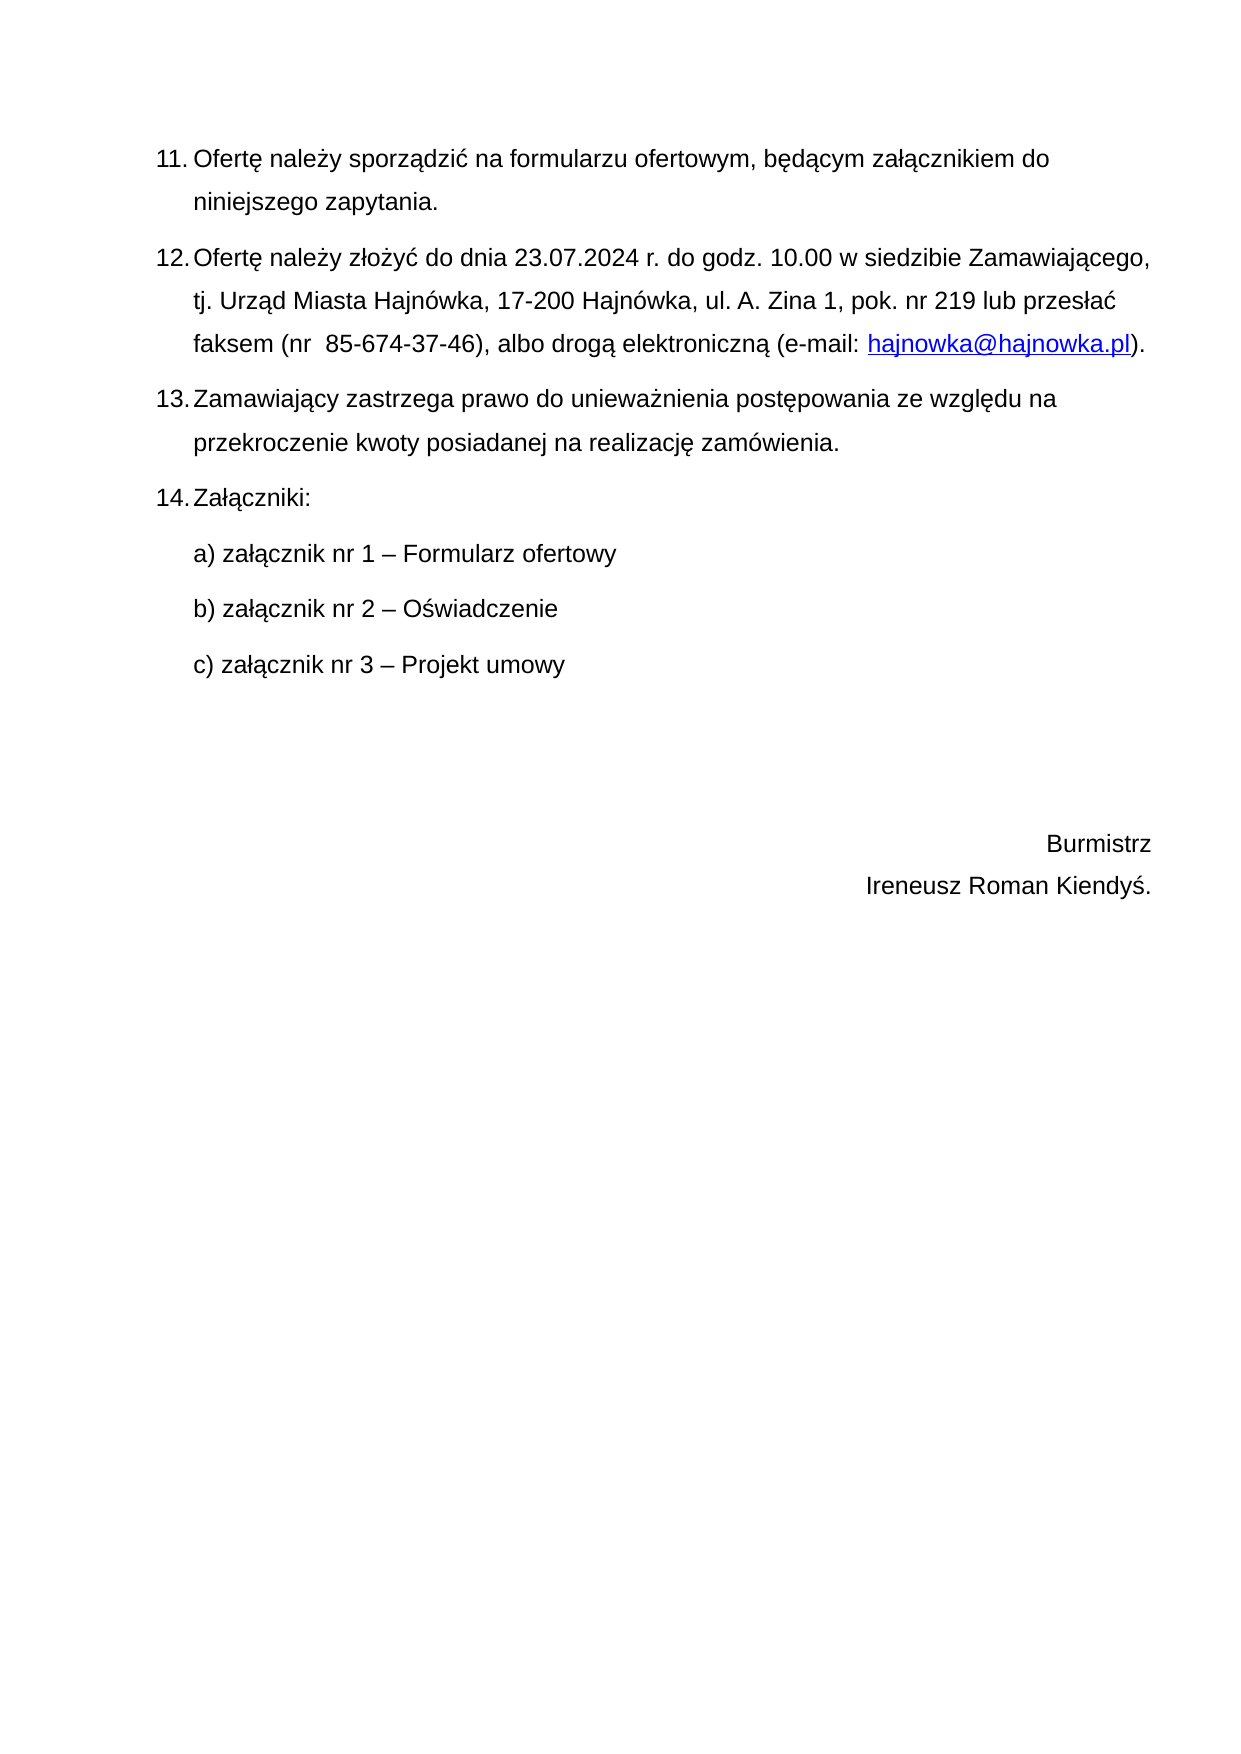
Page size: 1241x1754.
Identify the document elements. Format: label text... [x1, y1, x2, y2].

list Załączniki: [156, 483, 1152, 512]
text Ireneusz Roman Kiendyś. [118, 871, 1152, 899]
list b) załącznik nr 2 – Oświadczenie [156, 594, 1152, 623]
text Burmistrz [118, 829, 1152, 858]
list c) załącznik nr 3 – Projekt umowy [156, 650, 1152, 679]
list Ofertę należy sporządzić na formularzu ofertowym, będącym załącznikiem do niniejszego zapytania. [156, 144, 1152, 216]
list Ofertę należy złożyć do dnia 23.07.2024 r. do godz. 10.00 w siedzibie Zamawiającego, tj. Urząd Miasta Hajnówka, 17-200 Hajnówka, ul. A. Zina 1, pok. nr 219 lub przesłać faksem (nr 85-674-37-46), albo drogą elektroniczną (e-mail: hajnowka@hajnowka.pl). [156, 242, 1152, 357]
list Zamawiający zastrzega prawo do unieważnienia postępowania ze względu na przekroczenie kwoty posiadanej na realizację zamówienia. [156, 384, 1152, 456]
list a) załącznik nr 1 – Formularz ofertowy [156, 539, 1152, 567]
